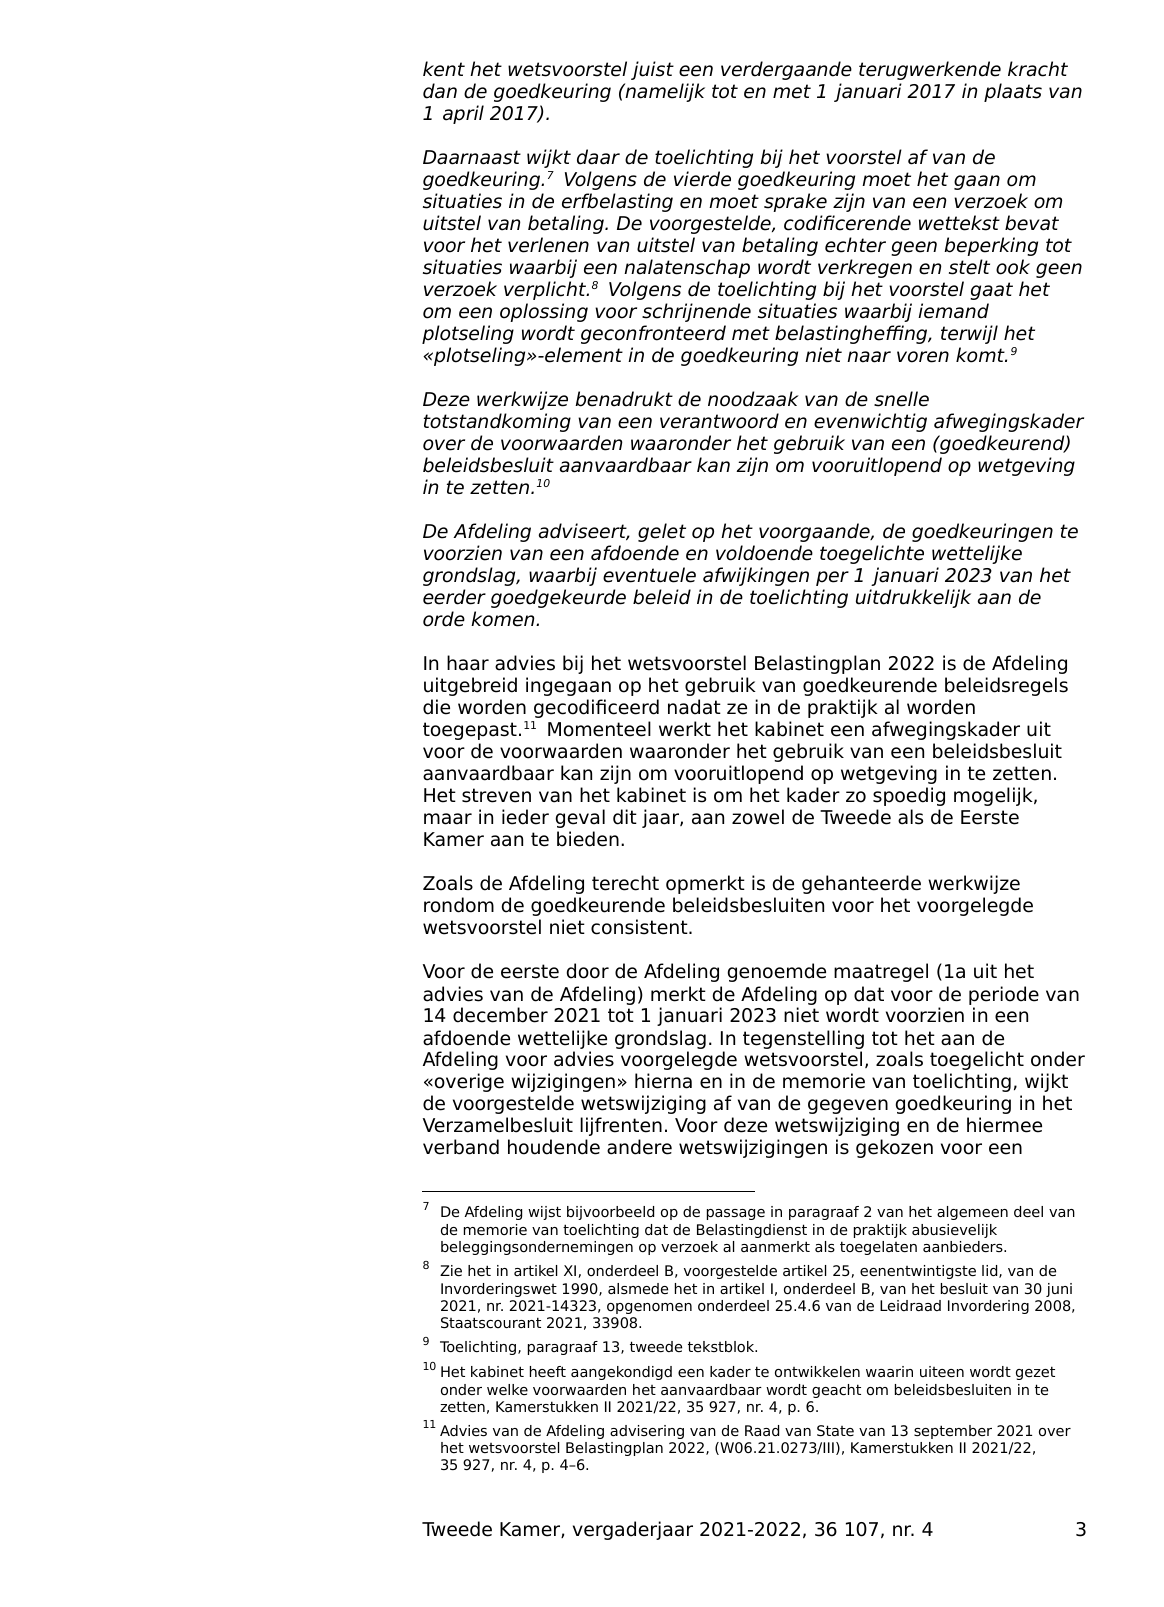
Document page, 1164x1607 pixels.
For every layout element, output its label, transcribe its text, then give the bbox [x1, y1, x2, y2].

text Toelichting, paragraaf 13, tweede tekstblok. [422, 1335, 1087, 1357]
text De Afdeling adviseert, gelet op het voorgaande, de goedkeuringen te voorzien van een afdoende en voldoende toegelichte wettelijke grondslag, waarbij eventuele afwijkingen per 1 januari 2023 van het eerder goedgekeurde beleid in de toelichting uitdrukkelijk aan de orde komen. [422, 521, 1087, 631]
text In haar advies bij het wetsvoorstel Belastingplan 2022 is de Afdeling uitgebreid ingegaan op het gebruik van goedkeurende beleidsregels die worden gecodificeerd nadat ze in de praktijk al worden toegepast. Momenteel werkt het kabinet een afwegingskader uit voor de voorwaarden waaronder het gebruik van een beleidsbesluit aanvaardbaar kan zijn om vooruitlopend op wetgeving in te zetten. Het streven van het kabinet is om het kader zo spoedig mogelijk, maar in ieder geval dit jaar, aan zowel de Tweede als de Eerste Kamer aan te bieden. [422, 653, 1087, 851]
text Zie het in artikel XI, onderdeel B, voorgestelde artikel 25, eenentwintigste lid, van de Invorderingswet 1990, alsmede het in artikel I, onderdeel B, van het besluit van 30 juni 2021, nr. 2021-14323, opgenomen onderdeel 25.4.6 van de Leidraad Invordering 2008, Staatscourant 2021, 33908. [422, 1259, 1087, 1332]
text Advies van de Afdeling advisering van de Raad van State van 13 september 2021 over het wetsvoorstel Belastingplan 2022, (W06.21.0273/III), Kamerstukken II 2021/22, 35 927, nr. 4, p. 4–6. [422, 1418, 1087, 1474]
text Zoals de Afdeling terecht opmerkt is de gehanteerde werkwijze rondom de goedkeurende beleidsbesluiten voor het voorgelegde wetsvoorstel niet consistent. [422, 873, 1087, 939]
text Daarnaast wijkt daar de toelichting bij het voorstel af van de goedkeuring. Volgens de vierde goedkeuring moet het gaan om situaties in de erfbelasting en moet sprake zijn van een verzoek om uitstel van betaling. De voorgestelde, codificerende wettekst bevat voor het verlenen van uitstel van betaling echter geen beperking tot situaties waarbij een nalatenschap wordt verkregen en stelt ook geen verzoek verplicht. Volgens de toelichting bij het voorstel gaat het om een oplossing voor schrijnende situaties waarbij iemand plotseling wordt geconfronteerd met belastingheffing, terwijl het «plotseling»-element in de goedkeuring niet naar voren komt. [422, 147, 1087, 367]
text Deze werkwijze benadrukt de noodzaak van de snelle totstandkoming van een verantwoord en evenwichtig afwegingskader over de voorwaarden waaronder het gebruik van een (goedkeurend) beleidsbesluit aanvaardbaar kan zijn om vooruitlopend op wetgeving in te zetten. [422, 389, 1087, 499]
text Het kabinet heeft aangekondigd een kader te ontwikkelen waarin uiteen wordt gezet onder welke voorwaarden het aanvaardbaar wordt geacht om beleidsbesluiten in te zetten, Kamerstukken II 2021/22, 35 927, nr. 4, p. 6. [422, 1360, 1087, 1416]
text kent het wetsvoorstel juist een verdergaande terugwerkende kracht dan de goedkeuring (namelijk tot en met 1 januari 2017 in plaats van 1 april 2017). [422, 59, 1087, 125]
text De Afdeling wijst bijvoorbeeld op de passage in paragraaf 2 van het algemeen deel van de memorie van toelichting dat de Belastingdienst in de praktijk abusievelijk beleggingsondernemingen op verzoek al aanmerkt als toegelaten aanbieders. [422, 1200, 1087, 1256]
text Voor de eerste door de Afdeling genoemde maatregel (1a uit het advies van de Afdeling) merkt de Afdeling op dat voor de periode van 14 december 2021 tot 1 januari 2023 niet wordt voorzien in een afdoende wettelijke grondslag. In tegenstelling tot het aan de Afdeling voor advies voorgelegde wetsvoorstel, zoals toegelicht onder «overige wijzigingen» hierna en in de memorie van toelichting, wijkt de voorgestelde wetswijziging af van de gegeven goedkeuring in het Verzamelbesluit lijfrenten. Voor deze wetswijziging en de hiermee verband houdende andere wetswijzigingen is gekozen voor een [422, 961, 1087, 1159]
